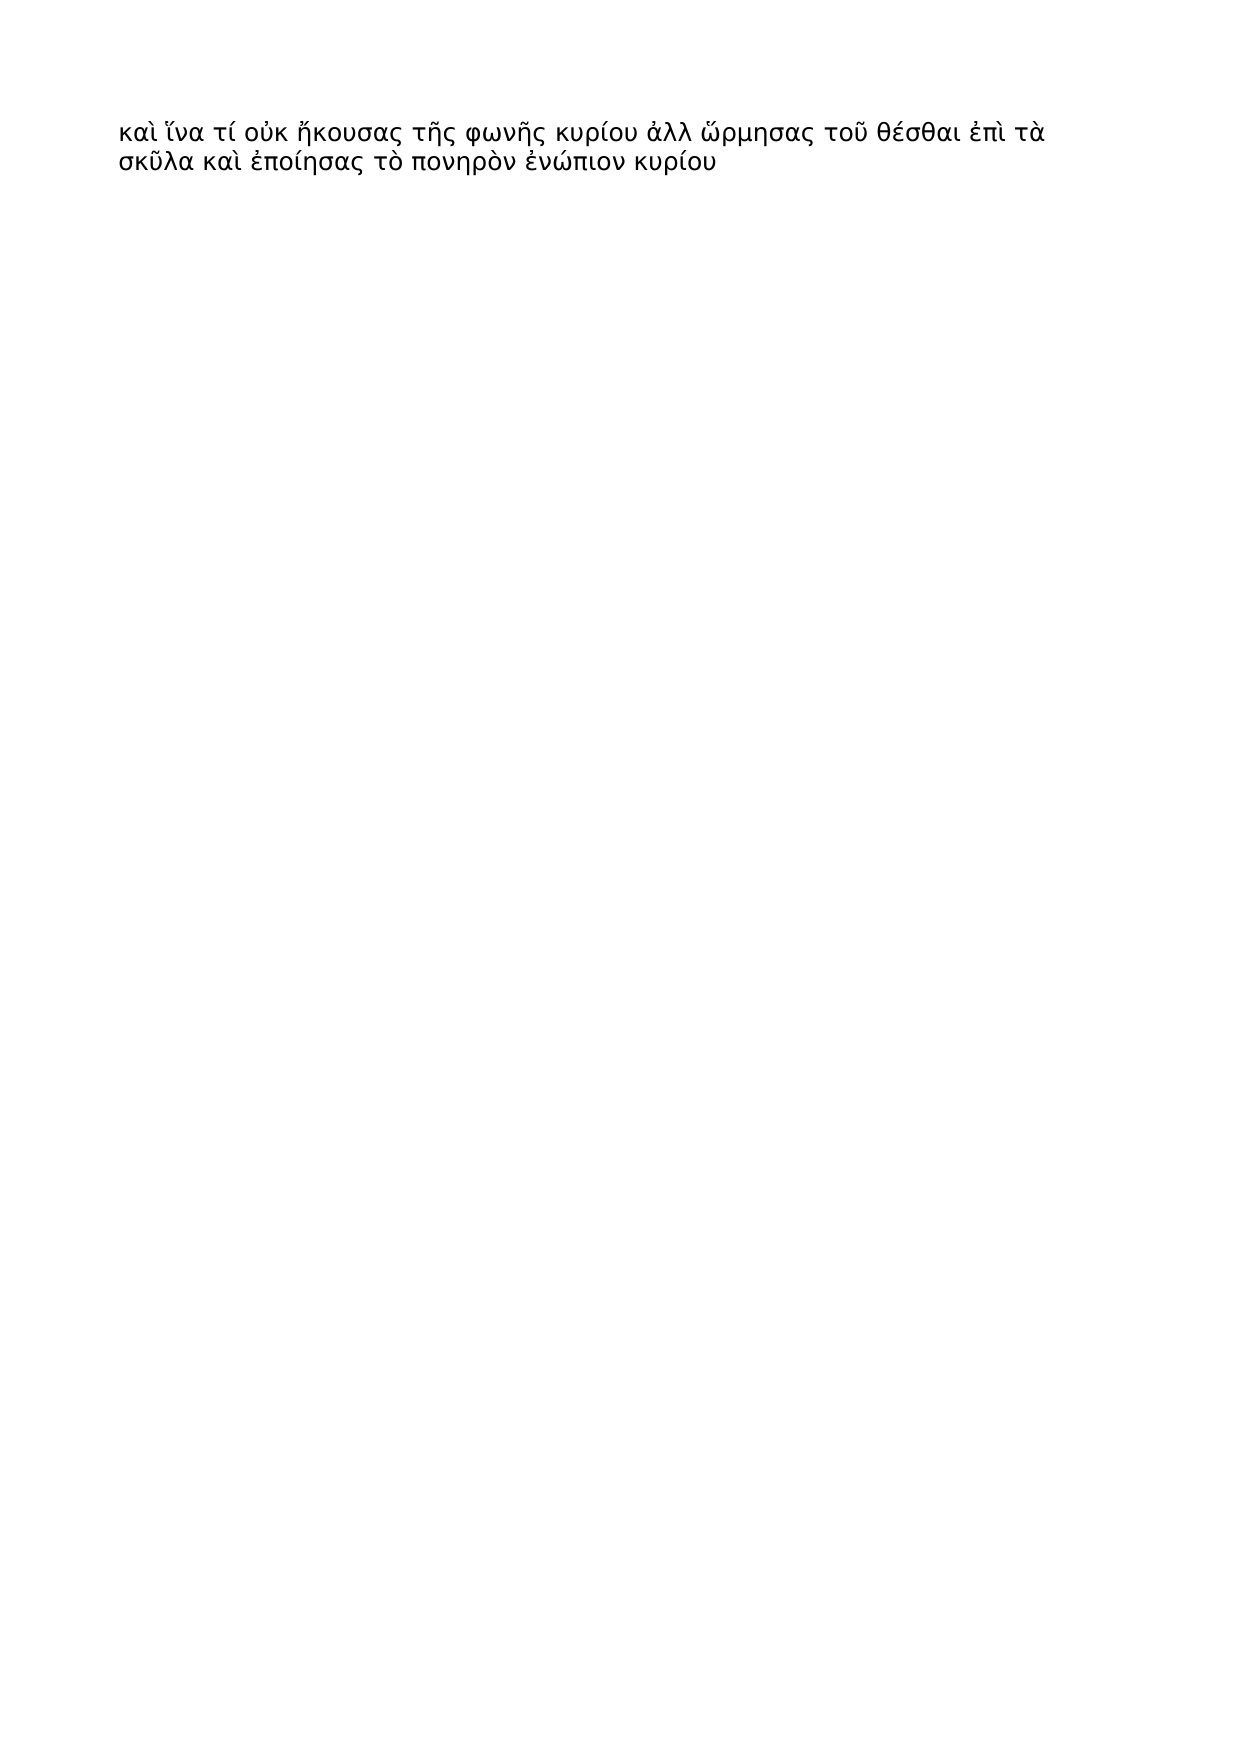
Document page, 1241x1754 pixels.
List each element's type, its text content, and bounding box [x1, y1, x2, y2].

text καὶ ἵνα τί οὐκ ἤκουσας τῆς φωνῆς κυρίου ἀλλ ὥρμησας τοῦ θέσθαι ἐπὶ τὰ σκῦλα καὶ ἐποίησας τὸ πονηρὸν ἐνώπιον κυρίου [118, 118, 1122, 176]
